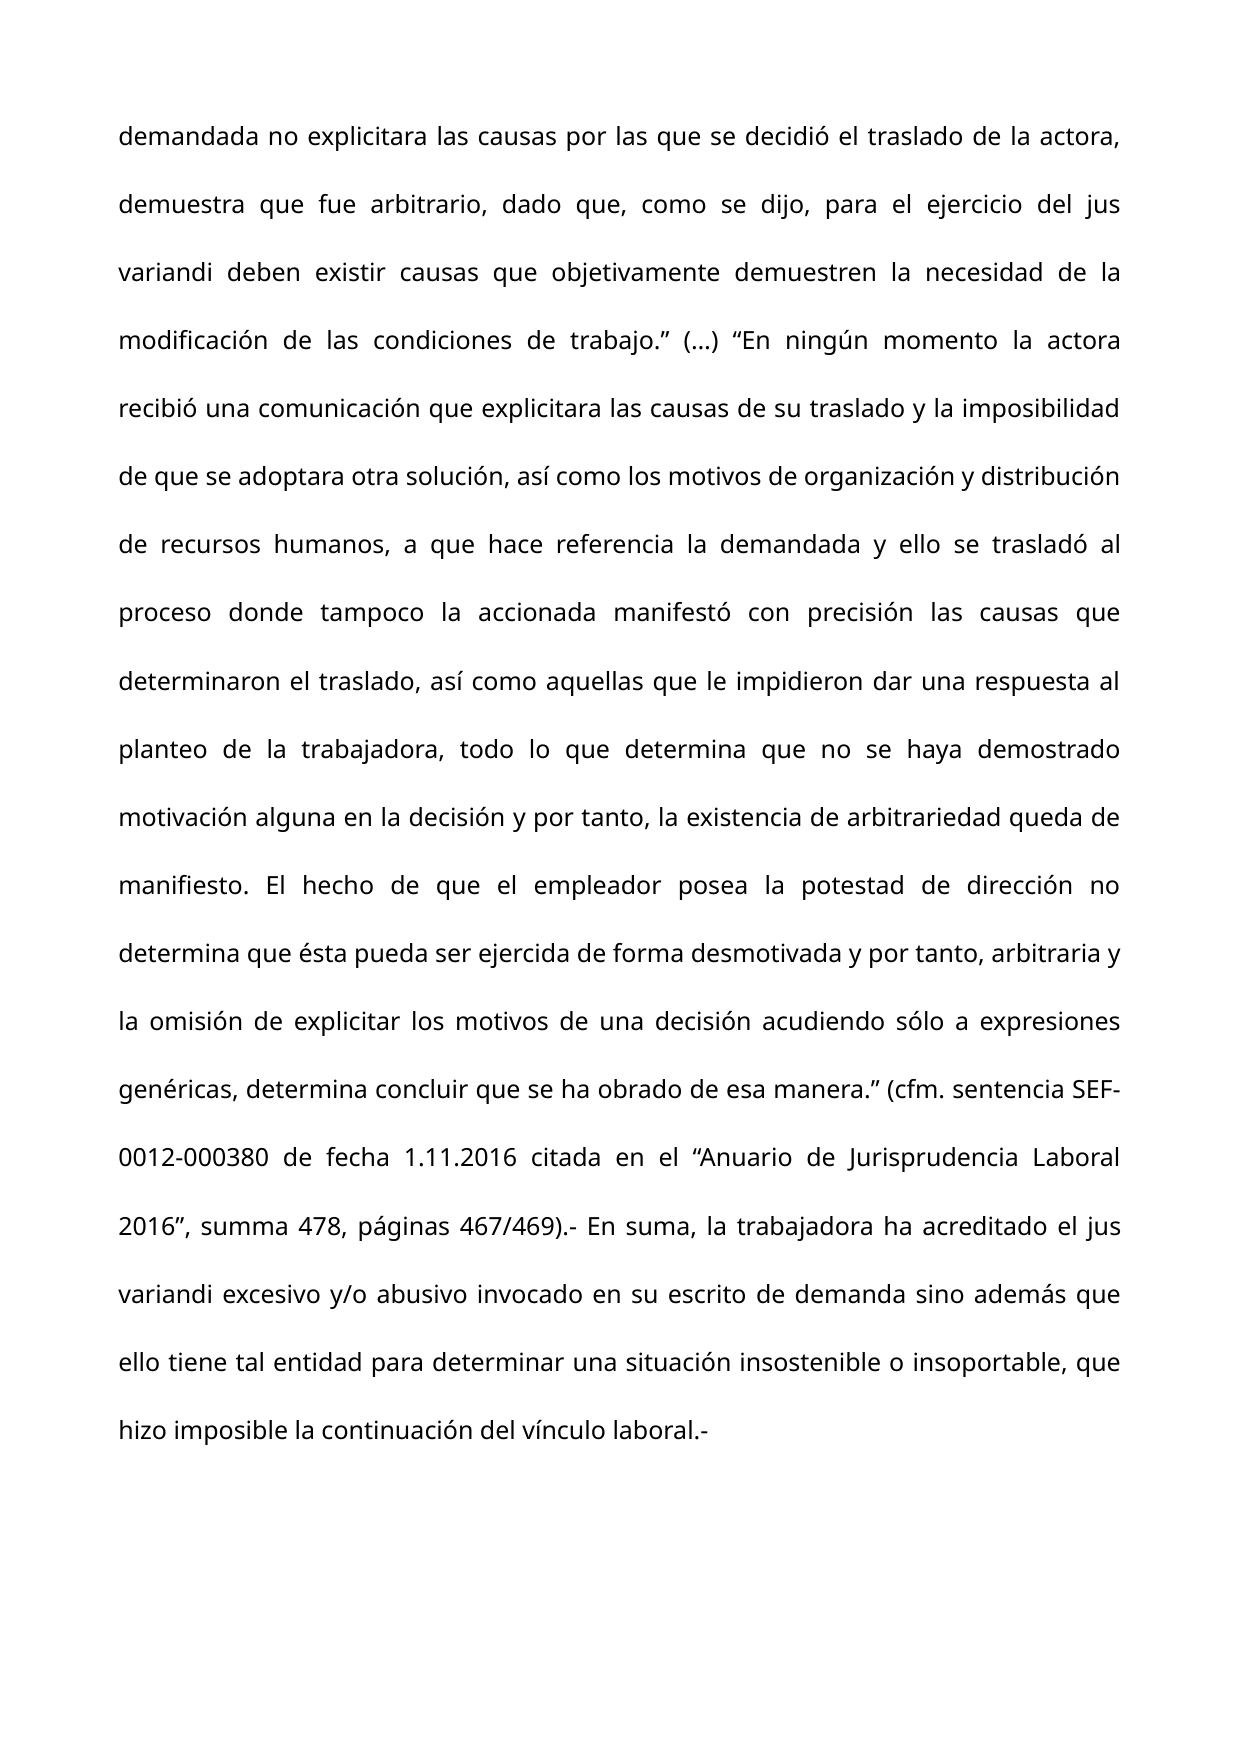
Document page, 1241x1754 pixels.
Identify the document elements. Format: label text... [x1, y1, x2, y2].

text demandada no explicitara las causas por las que se decidió el traslado de la actora, demuestra que fue arbitrario, dado que, como se dijo, para el ejercicio del jus variandi deben existir causas que objetivamente demuestren la necesidad de la modificación de las condiciones de trabajo.” (…) “En ningún momento la actora recibió una comunicación que explicitara las causas de su traslado y la imposibilidad de que se adoptara otra solución, así como los motivos de organización y distribución de recursos humanos, a que hace referencia la demandada y ello se trasladó al proceso donde tampoco la accionada manifestó con precisión las causas que determinaron el traslado, así como aquellas que le impidieron dar una respuesta al planteo de la trabajadora, todo lo que determina que no se haya demostrado motivación alguna en la decisión y por tanto, la existencia de arbitrariedad queda de manifiesto. El hecho de que el empleador posea la potestad de dirección no determina que ésta pueda ser ejercida de forma desmotivada y por tanto, arbitraria y la omisión de explicitar los motivos de una decisión acudiendo sólo a expresiones genéricas, determina concluir que se ha obrado de esa manera.” (cfm. sentencia SEF-0012-000380 de fecha 1.11.2016 citada en el “Anuario de Jurisprudencia Laboral 2016”, summa 478, páginas 467/469).- En suma, la trabajadora ha acreditado el jus variandi excesivo y/o abusivo invocado en su escrito de demanda sino además que ello tiene tal entidad para determinar una situación insostenible o insoportable, que hizo imposible la continuación del vínculo laboral.- [118, 118, 1122, 1447]
